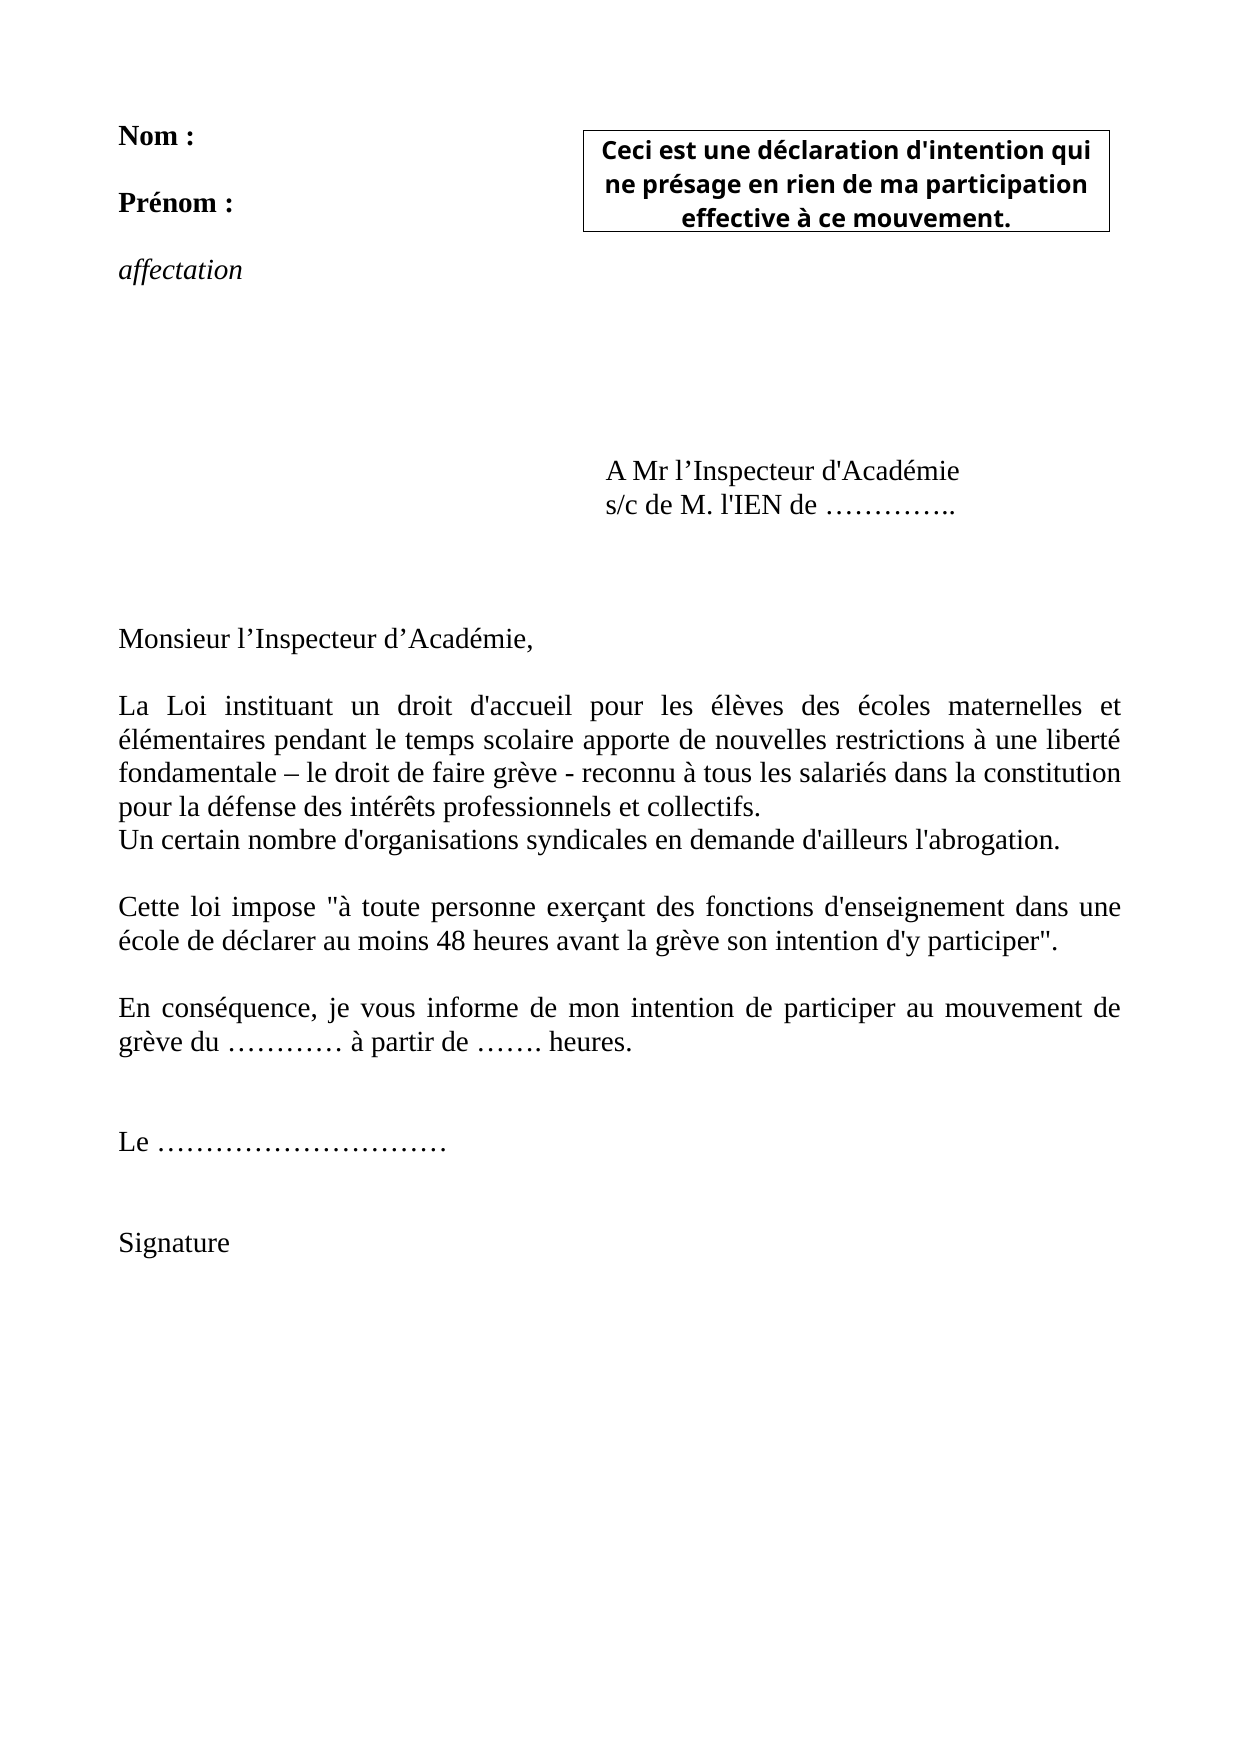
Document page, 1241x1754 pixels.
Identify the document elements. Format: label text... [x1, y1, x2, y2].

text Signature [118, 1225, 1122, 1258]
text [1110, 185, 1122, 219]
text affectation [118, 252, 1122, 286]
text Nom : [118, 118, 1122, 152]
text Un certain nombre d'organisations syndicales en demande d'ailleurs l'abrogation. [118, 822, 1122, 856]
text Monsieur l’Inspecteur d’Académie, [118, 621, 1122, 655]
text Le ………………………… [118, 1124, 1122, 1158]
text Ceci est une déclaration d'intention qui ne présage en rien de ma participation effective à ce mouvement. [586, 133, 1106, 229]
text A Mr l’Inspecteur d'Académie [605, 453, 1122, 487]
text Cette loi impose "à toute personne exerçant des fonctions d'enseignement dans une école de déclarer au moins 48 heures avant la grève son intention d'y participer". [118, 889, 1122, 957]
text En conséquence, je vous informe de mon intention de participer au mouvement de grève du ………… à partir de ……. heures. [118, 990, 1122, 1057]
text La Loi instituant un droit d'accueil pour les élèves des écoles maternelles et élémentaires pendant le temps scolaire apporte de nouvelles restrictions à une liberté fondamentale – le droit de faire grève - reconnu à tous les salariés dans la constitution pour la défense des intérêts professionnels et collectifs. [118, 688, 1122, 822]
text s/c de M. l'IEN de ………….. [605, 487, 1122, 521]
text Prénom : [118, 185, 583, 219]
